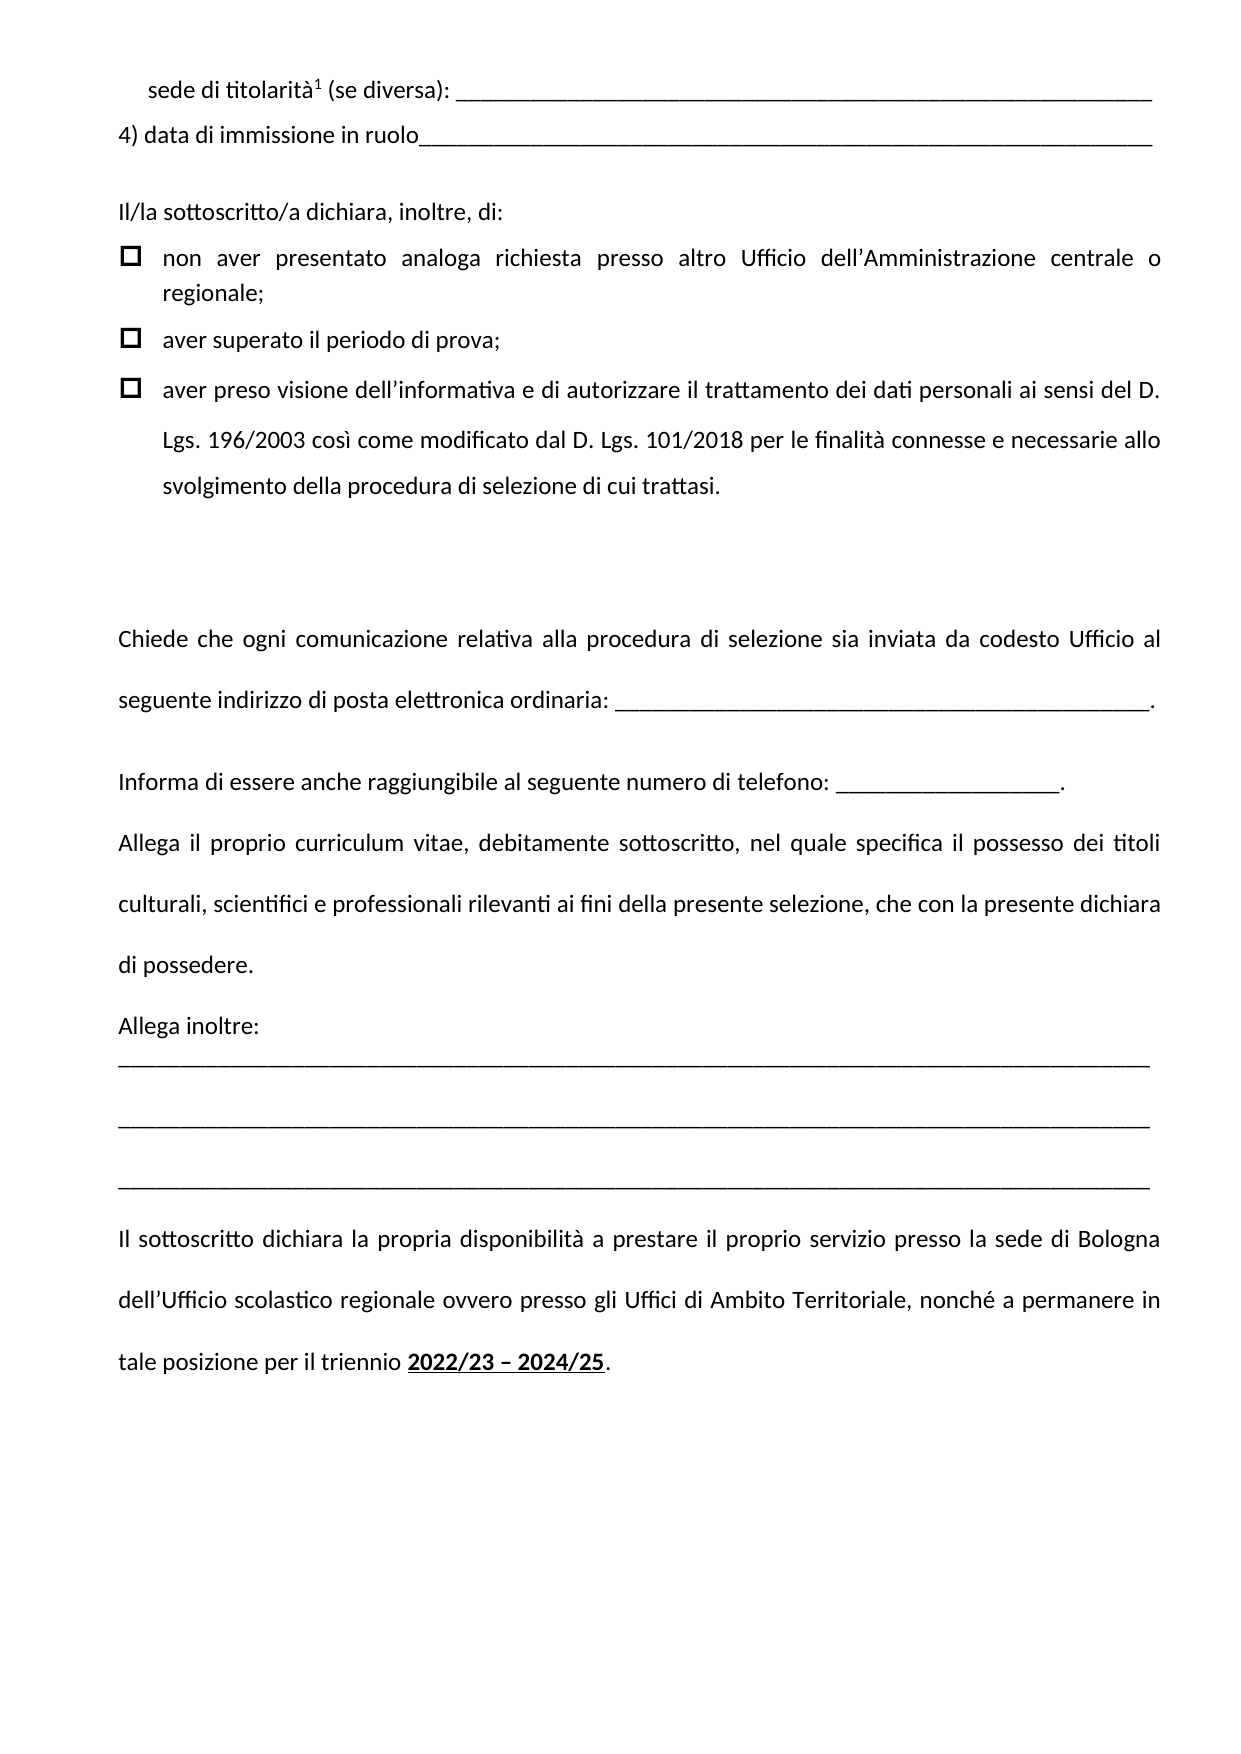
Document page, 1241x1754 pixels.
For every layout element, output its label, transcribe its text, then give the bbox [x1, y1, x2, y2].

text Il sottoscritto dichiara la propria disponibilità a prestare il proprio servizio presso la sede di Bologna dell’Ufficio scolastico regionale ovvero presso gli Uffici di Ambito Territoriale, nonché a permanere in tale posizione per il triennio 2022/23 – 2024/25. [118, 1223, 1162, 1376]
text ___________________________________________________________________________________ [118, 1162, 1162, 1193]
text Informa di essere anche raggiungibile al seguente numero di telefono: __________________. [118, 766, 1162, 796]
text Il/la sottoscritto/a dichiara, inoltre, di: [118, 196, 1162, 226]
text Allega inoltre: [118, 1010, 1162, 1040]
text 4) data di immissione in ruolo___________________________________________________________ [118, 119, 1162, 150]
text ___________________________________________________________________________________ [118, 1101, 1162, 1132]
text Chiede che ogni comunicazione relativa alla procedura di selezione sia inviata da codesto Ufficio al seguente indirizzo di posta elettronica ordinaria: ___________________________________________. [118, 623, 1162, 714]
text □ aver preso visione dell’informativa e di autorizzare il trattamento dei dati personali ai sensi del D. Lgs. 196/2003 così come modificato dal D. Lgs. 101/2018 per le finalità connesse e necessarie allo svolgimento della procedura di selezione di cui trattasi. [118, 358, 1162, 501]
text □ aver superato il periodo di prova; [118, 308, 1162, 358]
text sede di titolarità1 (se diversa): ________________________________________________________ [148, 74, 1162, 104]
text ___________________________________________________________________________________ [118, 1040, 1162, 1071]
text Allega il proprio curriculum vitae, debitamente sottoscritto, nel quale specifica il possesso dei titoli culturali, scientifici e professionali rilevanti ai fini della presente selezione, che con la presente dichiara di possedere. [118, 827, 1162, 979]
text □ non aver presentato analoga richiesta presso altro Ufficio dell’Amministrazione centrale o regionale; [118, 226, 1162, 308]
